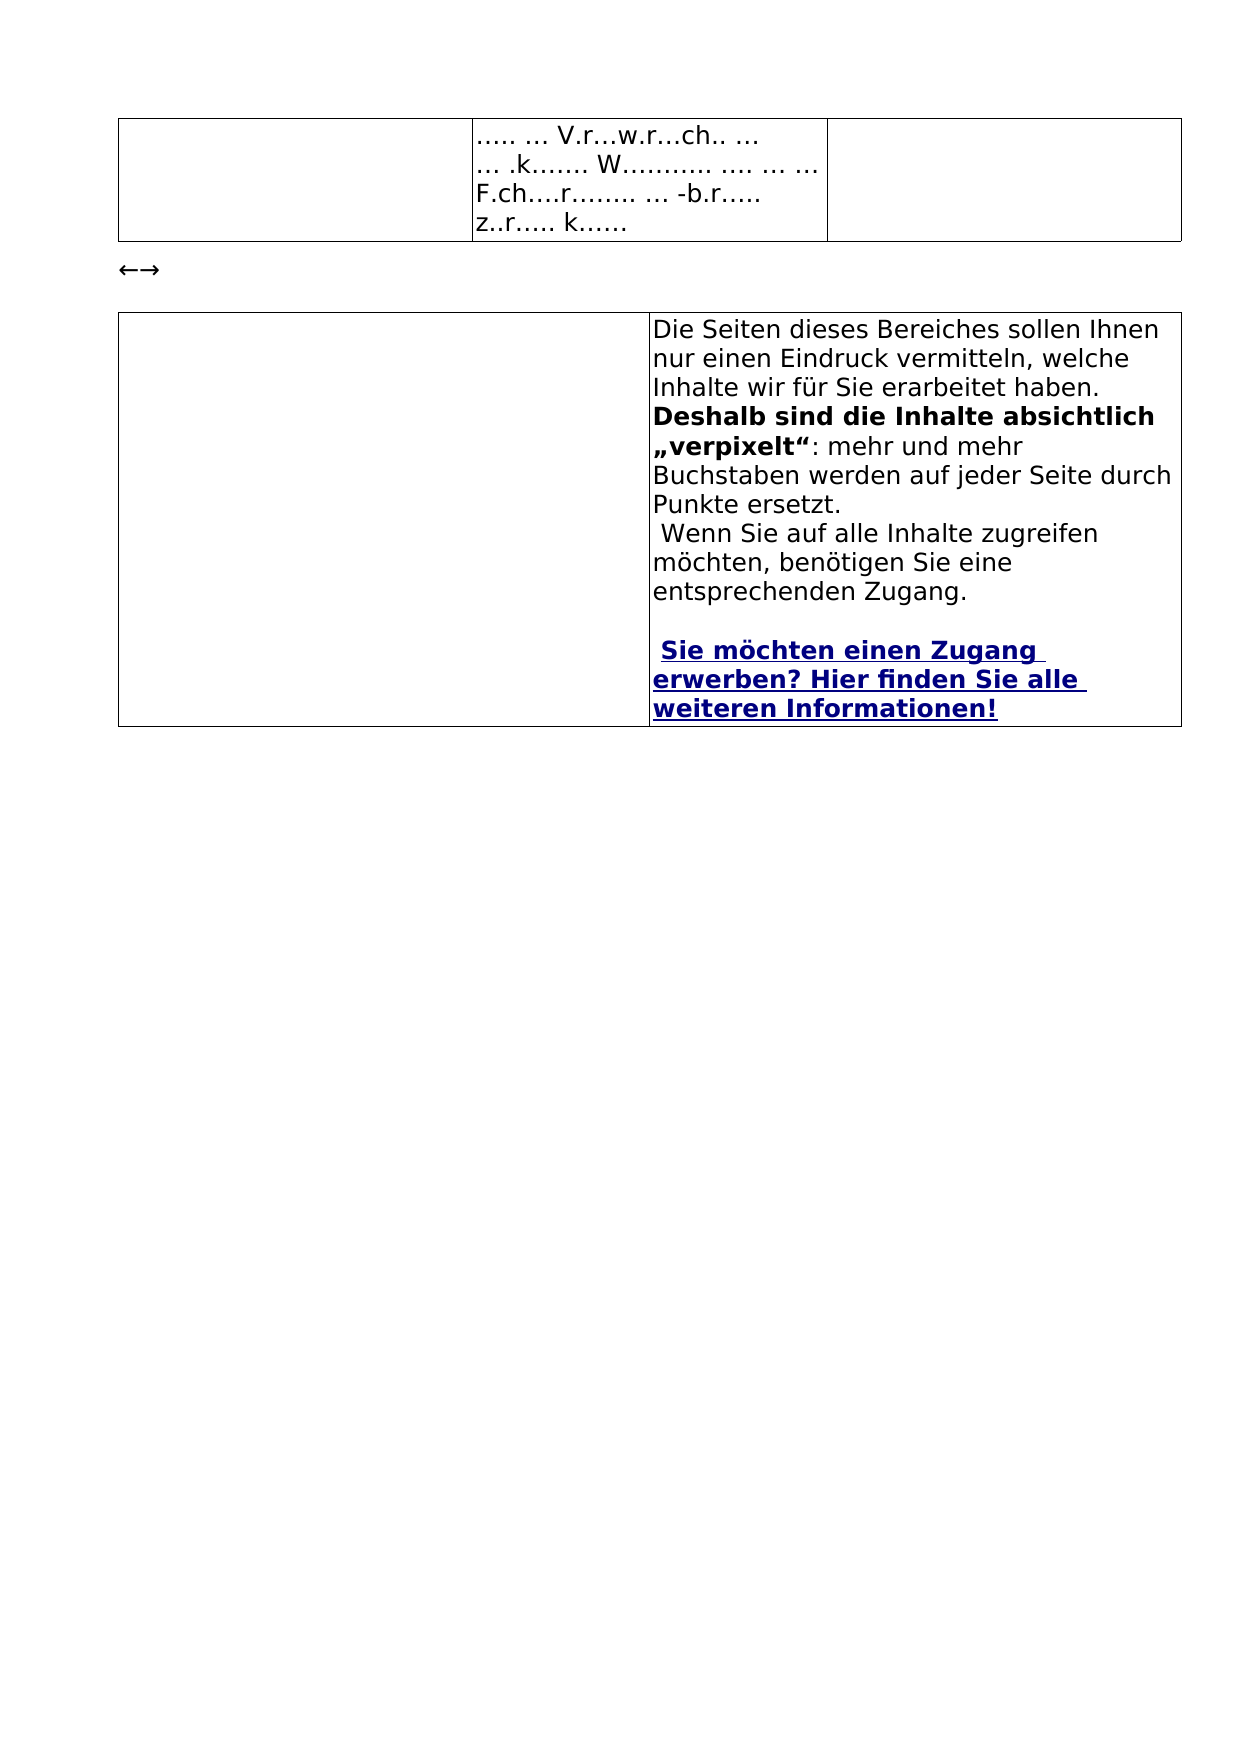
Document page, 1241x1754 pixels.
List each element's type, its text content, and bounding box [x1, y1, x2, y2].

table_header [119, 313, 649, 726]
table_cell [119, 119, 472, 241]
table_cell [828, 119, 1181, 241]
table_cell ….. … V.r…w.r…ch.. … … .k……. W……….. …. … … F.ch….r…….. … -b.r….. z..r….. k…… [473, 119, 827, 241]
text ←→ [118, 256, 1181, 285]
table_header Die Seiten dieses Bereiches sollen Ihnen nur einen Eindruck vermitteln, welche Inhalte wir für Sie erarbeitet haben. Deshalb sind die Inhalte absichtlich „verpixelt“: mehr und mehr Buchstaben werden auf jeder Seite durch Punkte ersetzt. Wenn Sie auf alle Inhalte zugreifen möchten, benötigen Sie eine entsprechenden Zugang. Sie möchten einen Zugang erwerben? Hier finden Sie alle weiteren Informationen! [650, 313, 1181, 726]
